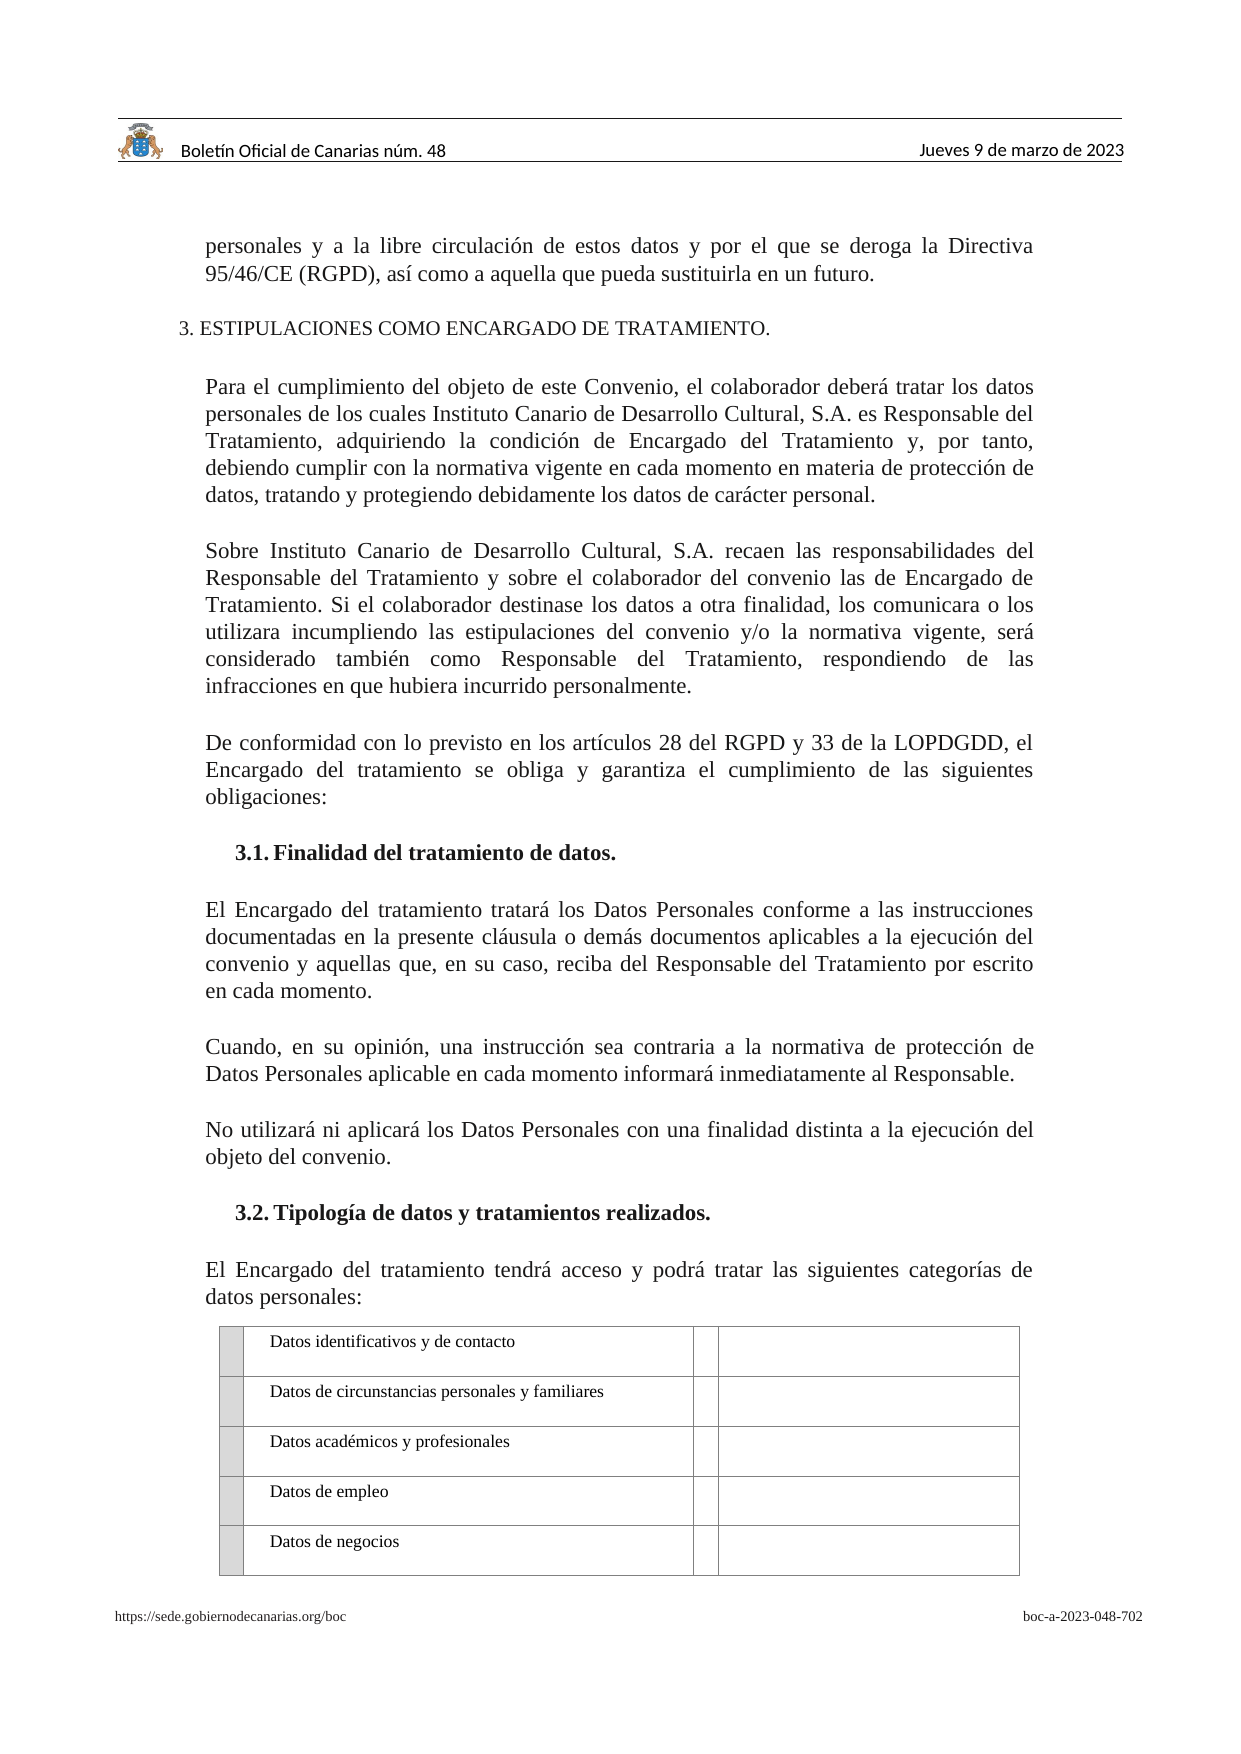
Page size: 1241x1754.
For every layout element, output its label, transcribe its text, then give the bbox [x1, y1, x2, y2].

table_cell [694, 1526, 718, 1575]
table_cell [719, 1427, 1019, 1476]
table_cell Datos de negocios [244, 1526, 668, 1575]
list ESTIPULACIONES COMO ENCARGADO DE TRATAMIENTO. [178, 316, 1041, 340]
table_cell [220, 1427, 243, 1476]
table_cell [719, 1377, 1019, 1426]
table_cell [668, 1427, 693, 1476]
table_cell [719, 1526, 1019, 1575]
table_cell [668, 1377, 693, 1426]
table_header [694, 1327, 718, 1376]
table_header [668, 1327, 693, 1376]
list Finalidad del tratamiento de datos. [199, 839, 1041, 865]
table_header [719, 1327, 1019, 1376]
text Para el cumplimiento del objeto de este Convenio, el colaborador deberá tratar los datos personales de los cuales Instituto Canario de Desarrollo Cultural, S.A. es Responsable del Tratamiento, adquiriendo la condición de Encargado del Tratamiento y, por tanto, debiendo cumplir con la normativa vigente en cada momento en materia de protección de datos, tratando y protegiendo debidamente los datos de carácter personal. [205, 373, 1035, 507]
table_cell [694, 1477, 718, 1525]
table_cell [668, 1526, 693, 1575]
table_cell Datos de empleo [244, 1477, 668, 1525]
text El Encargado del tratamiento tendrá acceso y podrá tratar las siguientes categorías de datos personales: [205, 1256, 1035, 1309]
text De conformidad con lo previsto en los artículos 28 del RGPD y 33 de la LOPDGDD, el Encargado del tratamiento se obliga y garantiza el cumplimiento de las siguientes obligaciones: [205, 729, 1035, 809]
table_cell [220, 1477, 243, 1525]
table_cell [668, 1477, 693, 1525]
text No utilizará ni aplicará los Datos Personales con una finalidad distinta a la ejecución del objeto del convenio. [205, 1116, 1035, 1170]
table_cell Datos de circunstancias personales y familiares [244, 1377, 668, 1426]
table_cell [719, 1477, 1019, 1525]
list Tipología de datos y tratamientos realizados. [199, 1199, 1041, 1226]
text El Encargado del tratamiento tratará los Datos Personales conforme a las instrucciones documentadas en la presente cláusula o demás documentos aplicables a la ejecución del convenio y aquellas que, en su caso, reciba del Responsable del Tratamiento por escrito en cada momento. [205, 896, 1035, 1003]
table_cell Datos académicos y profesionales [244, 1427, 668, 1476]
text personales y a la libre circulación de estos datos y por el que se deroga la Directiva 95/46/CE (RGPD), así como a aquella que pueda sustituirla en un futuro. [205, 232, 1035, 286]
table_cell [220, 1526, 243, 1575]
table_header Datos identificativos y de contacto [244, 1327, 668, 1376]
table_cell [694, 1427, 718, 1476]
text Cuando, en su opinión, una instrucción sea contraria a la normativa de protección de Datos Personales aplicable en cada momento informará inmediatamente al Responsable. [205, 1033, 1035, 1086]
table_cell [694, 1377, 718, 1426]
table_header [220, 1327, 243, 1376]
text Sobre Instituto Canario de Desarrollo Cultural, S.A. recaen las responsabilidades del Responsable del Tratamiento y sobre el colaborador del convenio las de Encargado de Tratamiento. Si el colaborador destinase los datos a otra finalidad, los comunicara o los utilizara incumpliendo las estipulaciones del convenio y/o la normativa vigente, será considerado también como Responsable del Tratamiento, respondiendo de las infracciones en que hubiera incurrido personalmente. [205, 537, 1035, 699]
table_cell [220, 1377, 243, 1426]
